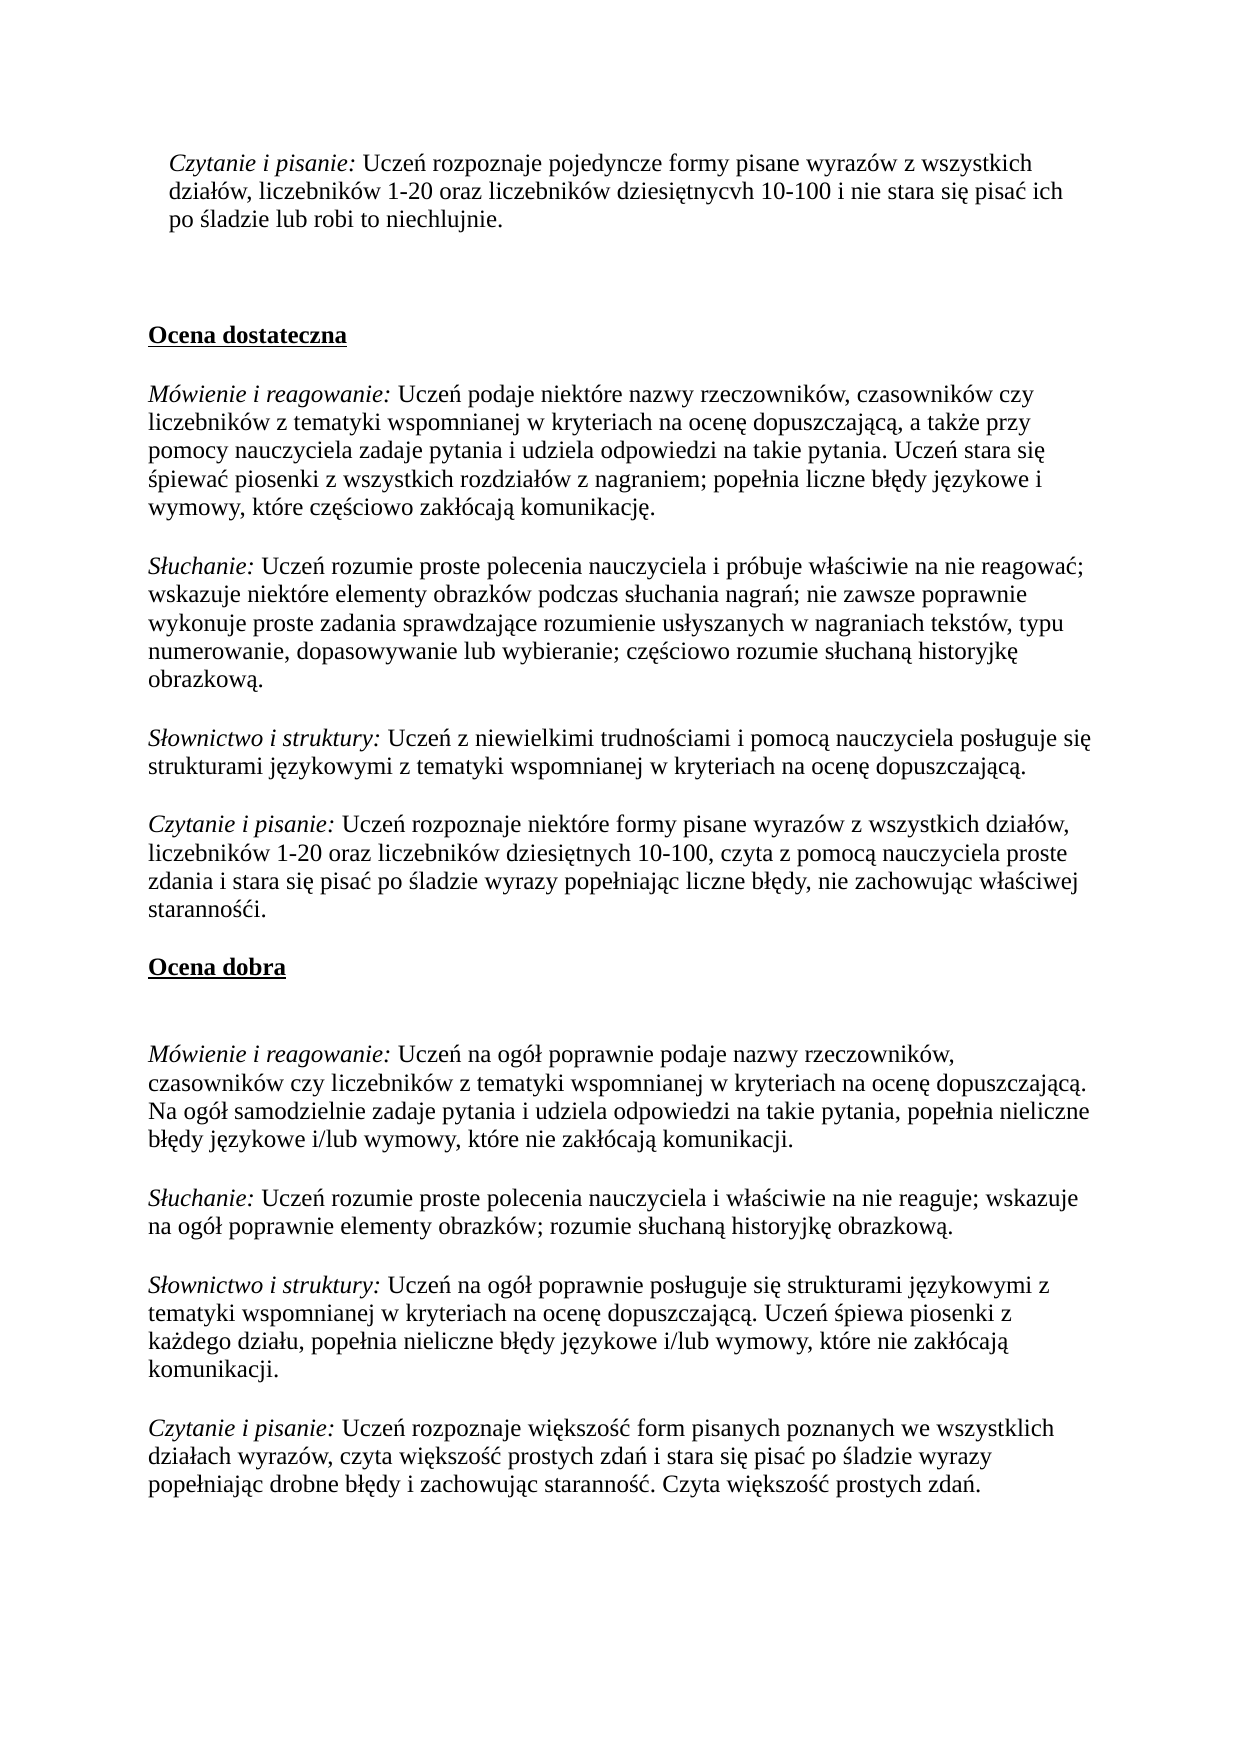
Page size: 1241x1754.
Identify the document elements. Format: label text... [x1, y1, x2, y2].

text Ocena dobra [148, 952, 1094, 981]
text Czytanie i pisanie: Uczeń rozpoznaje większość form pisanych poznanych we wszystklich działach wyrazów, czyta większość prostych zdań i stara się pisać po śladzie wyrazy popełniając drobne błędy i zachowując staranność. Czyta większość prostych zdań. [148, 1414, 1092, 1498]
text Mówienie i reagowanie: Uczeń podaje niektóre nazwy rzeczowników, czasowników czy liczebników z tematyki wspomnianej w kryteriach na ocenę dopuszczającą, a także przy pomocy nauczyciela zadaje pytania i udziela odpowiedzi na takie pytania. Uczeń stara się śpiewać piosenki z wszystkich rozdziałów z nagraniem; popełnia liczne błędy językowe i wymowy, które częściowo zakłócają komunikację. [148, 379, 1092, 521]
text Czytanie i pisanie: Uczeń rozpoznaje niektóre formy pisane wyrazów z wszystkich działów, liczebników 1-20 oraz liczebników dziesiętnych 10-100, czyta z pomocą nauczyciela proste zdania i stara się pisać po śladzie wyrazy popełniając liczne błędy, nie zachowując właściwej starannośći. [148, 810, 1092, 923]
text Słuchanie: Uczeń rozumie proste polecenia nauczyciela i właściwie na nie reaguje; wskazuje na ogół poprawnie elementy obrazków; rozumie słuchaną historyjkę obrazkową. [148, 1184, 1092, 1240]
text Czytanie i pisanie: Uczeń rozpoznaje pojedyncze formy pisane wyrazów z wszystkich działów, liczebników 1-20 oraz liczebników dziesiętnycvh 10-100 i nie stara się pisać ich po śladzie lub robi to niechlujnie. [169, 148, 1092, 233]
text Słownictwo i struktury: Uczeń z niewielkimi trudnościami i pomocą nauczyciela posługuje się strukturami językowymi z tematyki wspomnianej w kryteriach na ocenę dopuszczającą. [148, 724, 1092, 779]
text Słownictwo i struktury: Uczeń na ogół poprawnie posługuje się strukturami językowymi z tematyki wspomnianej w kryteriach na ocenę dopuszczającą. Uczeń śpiewa piosenki z każdego działu, popełnia nieliczne błędy językowe i/lub wymowy, które nie zakłócają komunikacji. [148, 1271, 1094, 1383]
text Mówienie i reagowanie: Uczeń na ogół poprawnie podaje nazwy rzeczowników, czasowników czy liczebników z tematyki wspomnianej w kryteriach na ocenę dopuszczającą. Na ogół samodzielnie zadaje pytania i udziela odpowiedzi na takie pytania, popełnia nieliczne błędy językowe i/lub wymowy, które nie zakłócają komunikacji. [148, 1040, 1092, 1153]
text Ocena dostateczna [148, 321, 1094, 349]
text Słuchanie: Uczeń rozumie proste polecenia nauczyciela i próbuje właściwie na nie reagować; wskazuje niektóre elementy obrazków podczas słuchania nagrań; nie zawsze poprawnie wykonuje proste zadania sprawdzające rozumienie usłyszanych w nagraniach tekstów, typu numerowanie, dopasowywanie lub wybieranie; częściowo rozumie słuchaną historyjkę obrazkową. [148, 552, 1092, 693]
